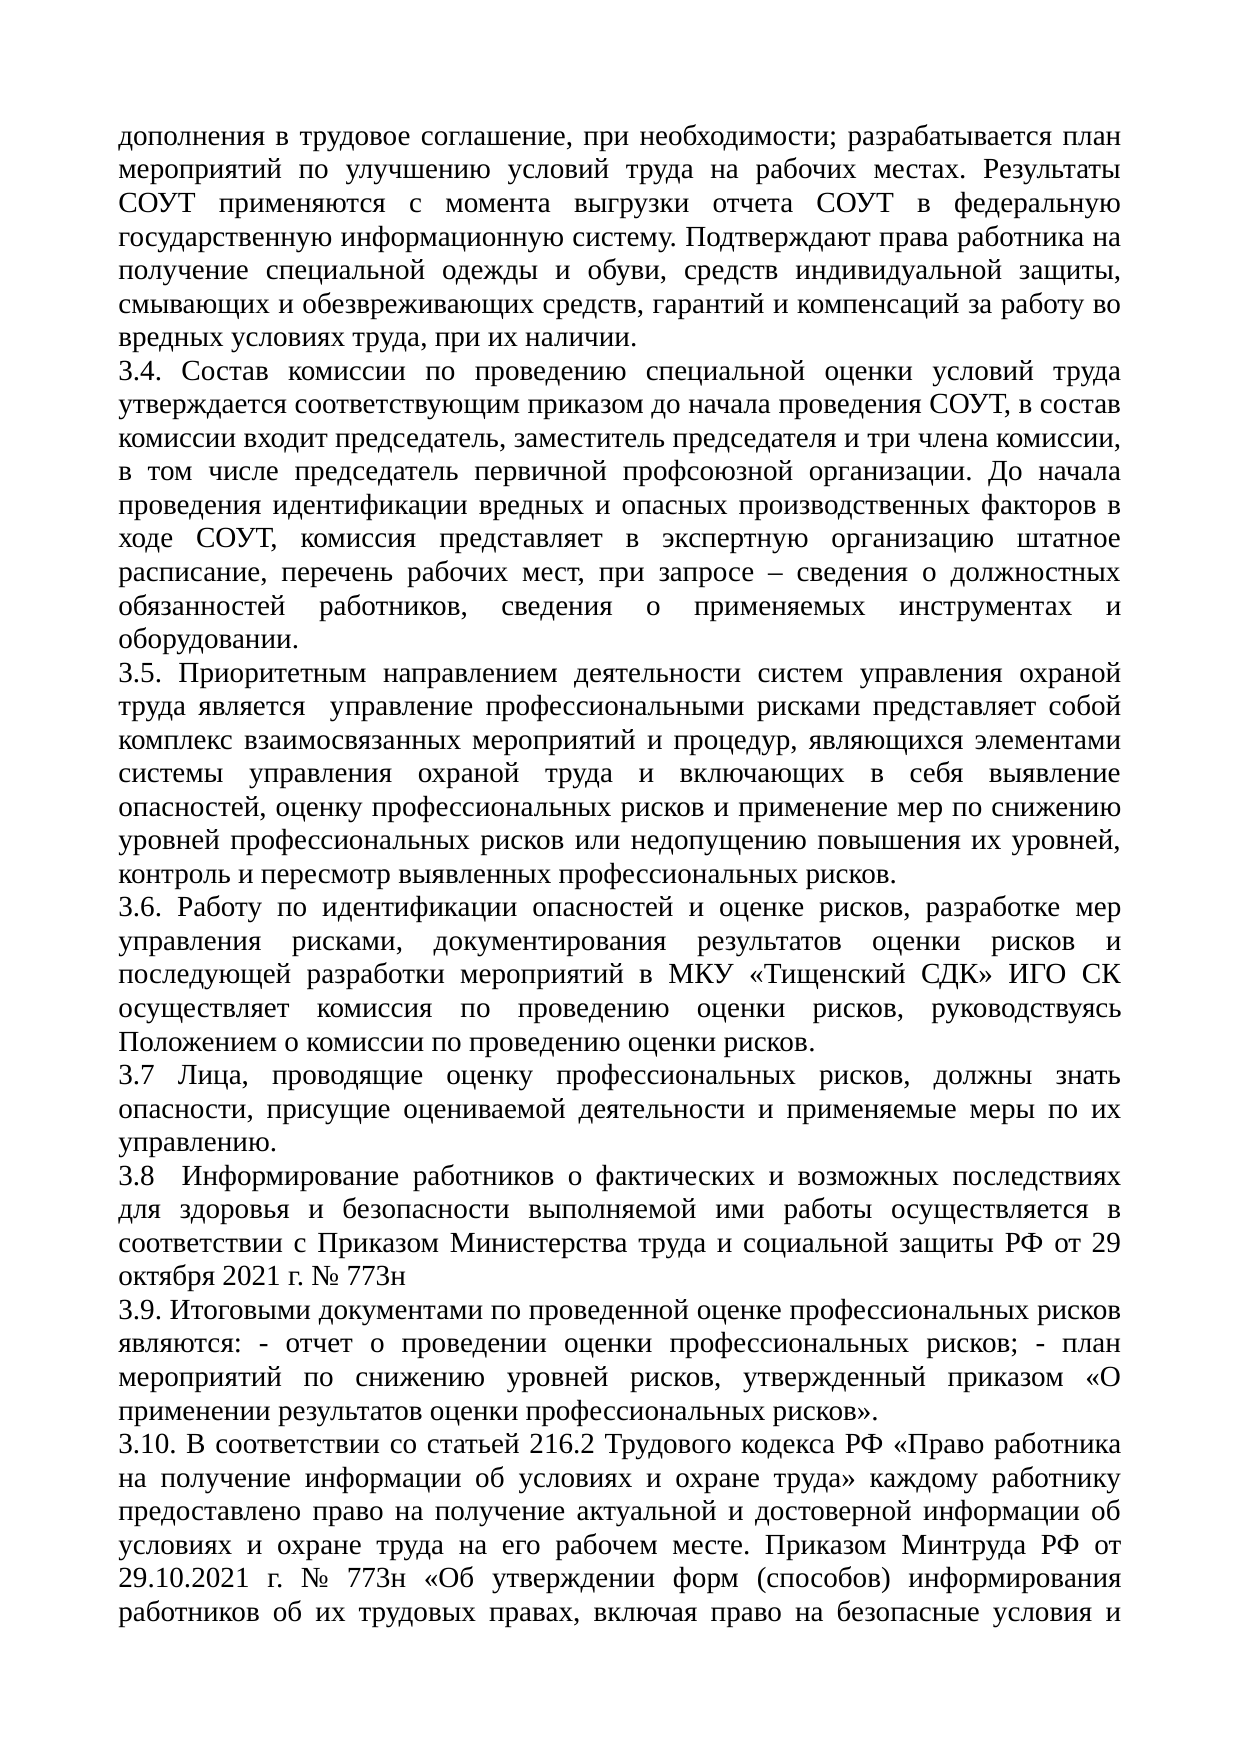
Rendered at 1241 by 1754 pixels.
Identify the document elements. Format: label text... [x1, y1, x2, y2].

text 3.6. Работу по идентификации опасностей и оценке рисков, разработке мер управления рисками, документирования результатов оценки рисков и последующей разработки мероприятий в МКУ «Тищенский СДК» ИГО СК осуществляет комиссия по проведению оценки рисков, руководствуясь Положением о комиссии по проведению оценки рисков. [118, 889, 1122, 1057]
text 3.4. Состав комиссии по проведению специальной оценки условий труда утверждается соответствующим приказом до начала проведения СОУТ, в состав комиссии входит председатель, заместитель председателя и три члена комиссии, в том числе председатель первичной профсоюзной организации. До начала проведения идентификации вредных и опасных производственных факторов в ходе СОУТ, комиссия представляет в экспертную организацию штатное расписание, перечень рабочих мест, при запросе – сведения о должностных обязанностей работников, сведения о применяемых инструментах и оборудовании. [118, 353, 1122, 655]
text дополнения в трудовое соглашение, при необходимости; разрабатывается план мероприятий по улучшению условий труда на рабочих местах. Результаты СОУТ применяются с момента выгрузки отчета СОУТ в федеральную государственную информационную систему. Подтверждают права работника на получение специальной одежды и обуви, средств индивидуальной защиты, смывающих и обезвреживающих средств, гарантий и компенсаций за работу во вредных условиях труда, при их наличии. [118, 118, 1122, 353]
text 3.10. В соответствии со статьей 216.2 Трудового кодекса РФ «Право работника на получение информации об условиях и охране труда» каждому работнику предоставлено право на получение актуальной и достоверной информации об условиях и охране труда на его рабочем месте. Приказом Минтруда РФ от 29.10.2021 г. № 773н «Об утверждении форм (способов) информирования работников об их трудовых правах, включая право на безопасные условия и [118, 1426, 1122, 1627]
text 3.9. Итоговыми документами по проведенной оценке профессиональных рисков являются: - отчет о проведении оценки профессиональных рисков; - план мероприятий по снижению уровней рисков, утвержденный приказом «О применении результатов оценки профессиональных рисков». [118, 1292, 1122, 1426]
text 3.7 Лица, проводящие оценку профессиональных рисков, должны знать опасности, присущие оцениваемой деятельности и применяемые меры по их управлению. [118, 1057, 1122, 1158]
text 3.8 Информирование работников о фактических и возможных последствиях для здоровья и безопасности выполняемой ими работы осуществляется в соответствии с Приказом Министерства труда и социальной защиты РФ от 29 октября 2021 г. № 773н [118, 1158, 1122, 1292]
text 3.5. Приоритетным направлением деятельности систем управления охраной труда является управление профессиональными рисками представляет собой комплекс взаимосвязанных мероприятий и процедур, являющихся элементами системы управления охраной труда и включающих в себя выявление опасностей, оценку профессиональных рисков и применение мер по снижению уровней профессиональных рисков или недопущению повышения их уровней, контроль и пересмотр выявленных профессиональных рисков. [118, 655, 1122, 889]
